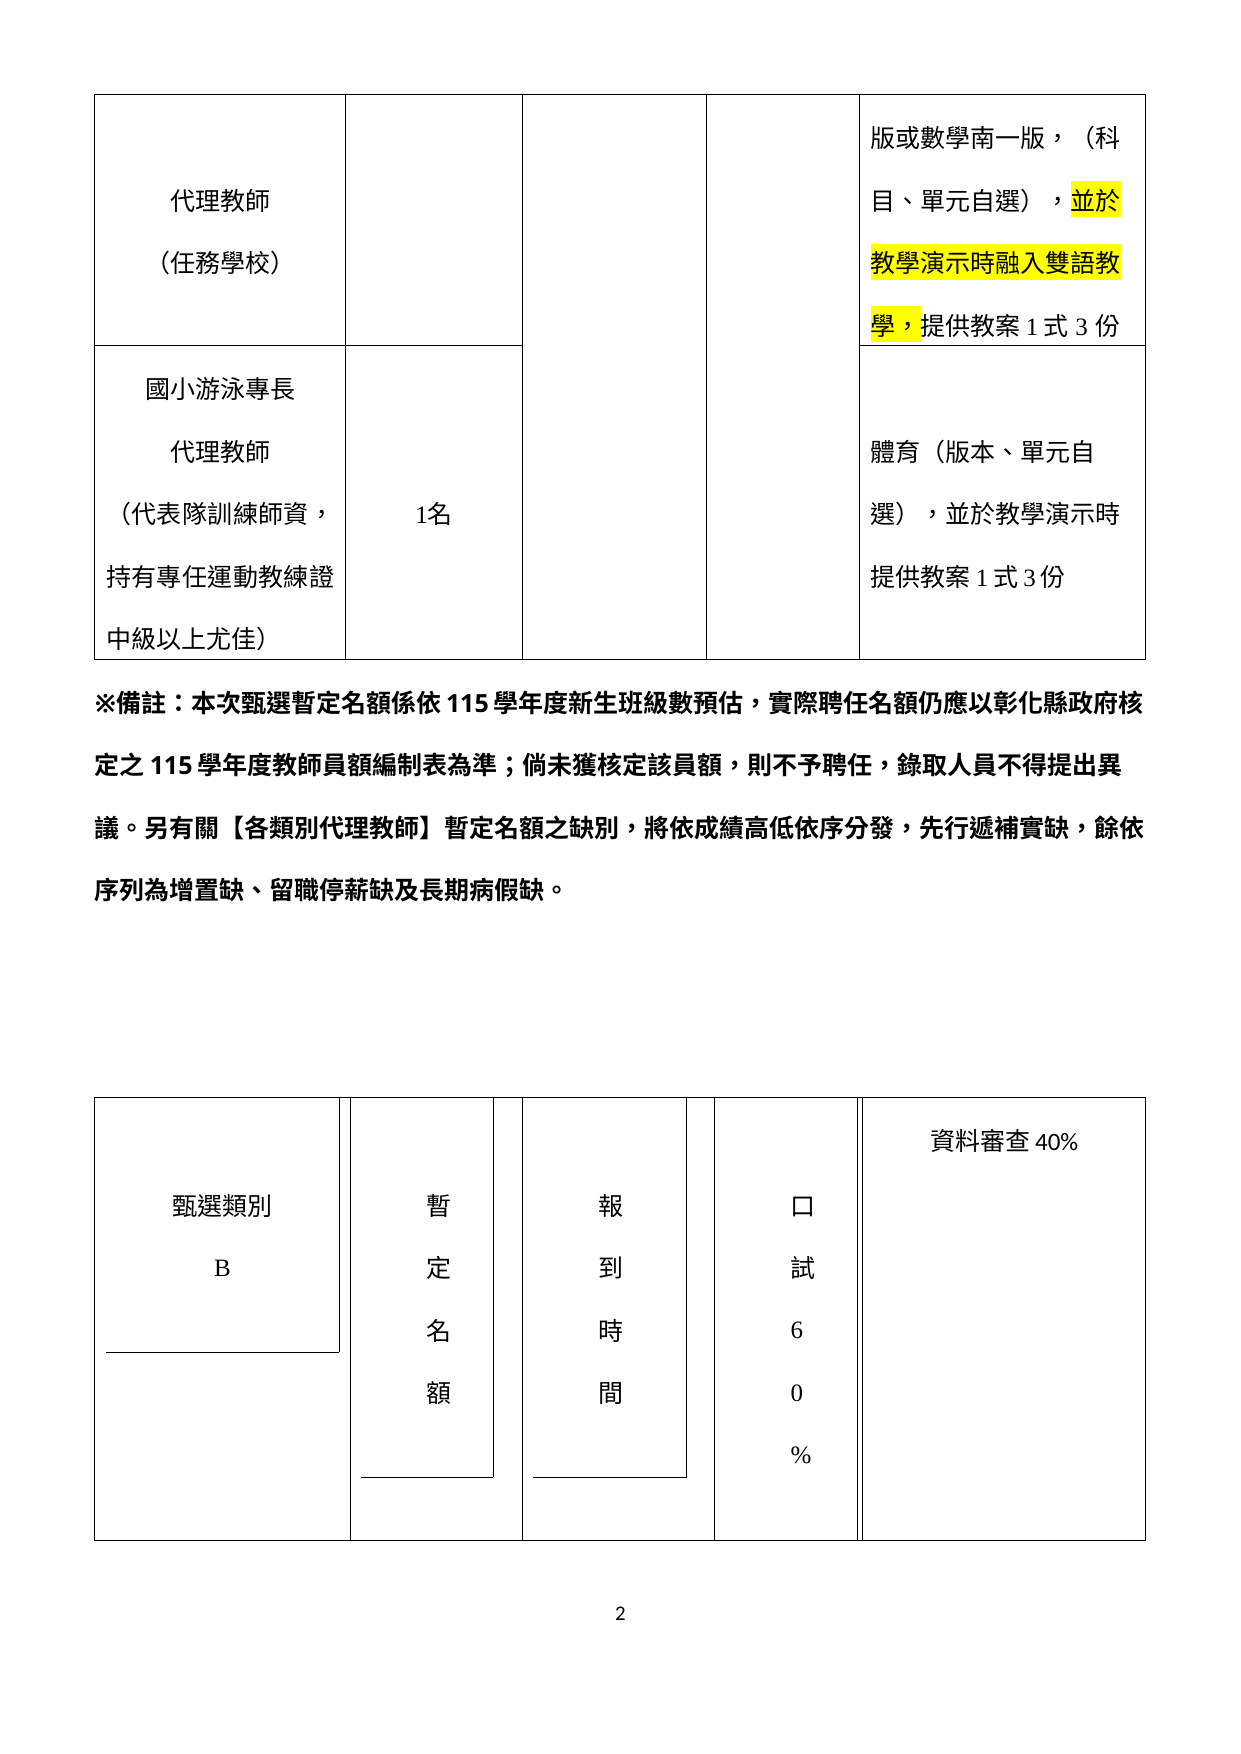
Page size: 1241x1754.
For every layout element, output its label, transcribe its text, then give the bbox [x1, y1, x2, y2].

table_cell 版或數學南一版，（科目、單元自選），並於教學演示時融入雙語教學，提供教案1式3份 [860, 95, 1145, 345]
table_header 甄選類別B [95, 1098, 350, 1540]
table_header 資料審查40% [863, 1098, 1145, 1540]
table_header 報到時間 [523, 1098, 714, 1540]
table_cell 代理教師 （任務學校） [95, 95, 345, 345]
table_header 暫定名額 [351, 1098, 522, 1540]
text ※備註：本次甄選暫定名額係依115學年度新生班級數預估，實際聘任名額仍應以彰化縣政府核定之115學年度教師員額編制表為準；倘未獲核定該員額，則不予聘任，錄取人員不得提出異議。另有關【各類別代理教師】暫定名額之缺別，將依成績高低依序分發，先行遞補實缺，餘依序列為增置缺、留職停薪缺及長期病假缺。 [94, 660, 1146, 910]
table_cell [346, 95, 522, 345]
table_cell 國小游泳專長 代理教師 （代表隊訓練師資，持有專任運動教練證中級以上尤佳） [95, 346, 345, 659]
table_cell 體育（版本、單元自選），並於教學演示時提供教案1式3份 [860, 346, 1145, 659]
table_cell [707, 95, 859, 659]
table_header [858, 1098, 862, 1540]
table_cell 1名 [346, 346, 522, 659]
table_cell [523, 95, 706, 659]
table_header 口試60% [715, 1098, 857, 1540]
